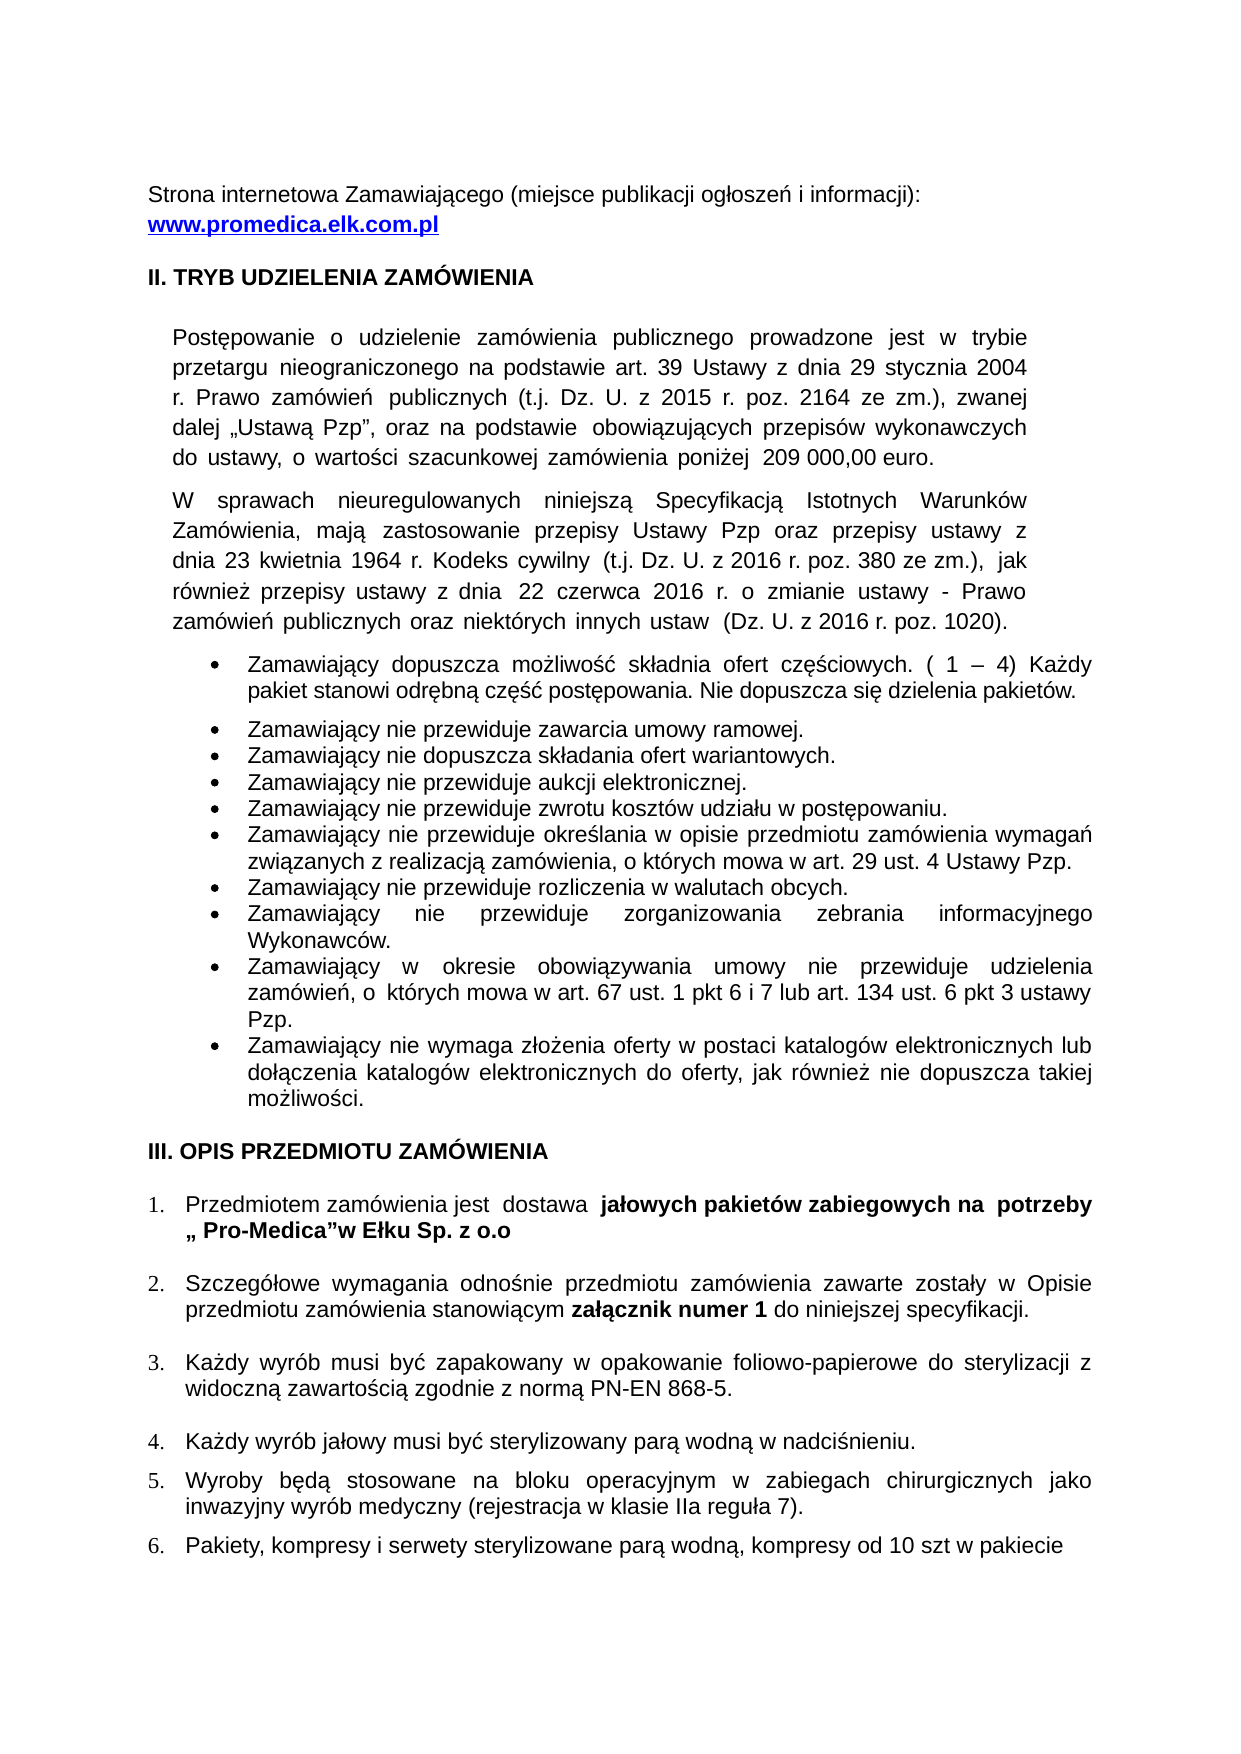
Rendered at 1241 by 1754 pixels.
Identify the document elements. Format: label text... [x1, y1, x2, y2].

text II. TRYB UDZIELENIA ZAMÓWIENIA [148, 264, 1093, 291]
text W sprawach nieuregulowanych niniejszą Specyfikacją Istotnych Warunków Zamówienia, mają zastosowanie przepisy Ustawy Pzp oraz przepisy ustawy z dnia 23 kwietnia 1964 r. Kodeks cywilny (t.j. Dz. U. z 2016 r. poz. 380 ze zm.), jak również przepisy ustawy z dnia 22 czerwca 2016 r. o zmianie ustawy - Prawo zamówień publicznych oraz niektórych innych ustaw (Dz. U. z 2016 r. poz. 1020). [172, 487, 1027, 634]
text III. OPIS PRZEDMIOTU ZAMÓWIENIA [148, 1138, 1093, 1164]
text www.promedica.elk.com.pl [148, 211, 1093, 238]
list Zamawiający nie dopuszcza składania ofert wariantowych. [211, 742, 1093, 768]
list Zamawiający nie przewiduje rozliczenia w walutach obcych. [211, 874, 1093, 900]
list Każdy wyrób musi być zapakowany w opakowanie foliowo-papierowe do sterylizacji z widoczną zawartością zgodnie z normą PN-EN 868-5. [148, 1349, 1093, 1402]
list Przedmiotem zamówienia jest dostawa jałowych pakietów zabiegowych na potrzeby „ Pro-Medica”w Ełku Sp. z o.o [148, 1191, 1093, 1243]
list Zamawiający dopuszcza możliwość składnia ofert częściowych. ( 1 – 4) Każdy pakiet stanowi odrębną część postępowania. Nie dopuszcza się dzielenia pakietów. [211, 651, 1093, 703]
list Zamawiający nie przewiduje zwrotu kosztów udziału w postępowaniu. [211, 795, 1093, 821]
list Pakiety, kompresy i serwety sterylizowane parą wodną, kompresy od 10 szt w pakiecie [148, 1532, 1093, 1558]
list Zamawiający nie wymaga złożenia oferty w postaci katalogów elektronicznych lub dołączenia katalogów elektronicznych do oferty, jak również nie dopuszcza takiej możliwości. [211, 1032, 1093, 1111]
text Strona internetowa Zamawiającego (miejsce publikacji ogłoszeń i informacji): [148, 181, 1093, 207]
list Szczegółowe wymagania odnośnie przedmiotu zamówienia zawarte zostały w Opisie przedmiotu zamówienia stanowiącym załącznik numer 1 do niniejszej specyfikacji. [148, 1270, 1093, 1323]
list Zamawiający nie przewiduje aukcji elektronicznej. [211, 768, 1093, 795]
list Zamawiający nie przewiduje zawarcia umowy ramowej. [211, 716, 1093, 742]
list Zamawiający w okresie obowiązywania umowy nie przewiduje udzielenia zamówień, o których mowa w art. 67 ust. 1 pkt 6 i 7 lub art. 134 ust. 6 pkt 3 ustawy Pzp. [211, 953, 1093, 1032]
list Każdy wyrób jałowy musi być sterylizowany parą wodną w nadciśnieniu. [148, 1428, 1093, 1454]
list Wyroby będą stosowane na bloku operacyjnym w zabiegach chirurgicznych jako inwazyjny wyrób medyczny (rejestracja w klasie IIa reguła 7). [148, 1467, 1093, 1519]
list Zamawiający nie przewiduje określania w opisie przedmiotu zamówienia wymagań związanych z realizacją zamówienia, o których mowa w art. 29 ust. 4 Ustawy Pzp. [211, 821, 1093, 874]
text Postępowanie o udzielenie zamówienia publicznego prowadzone jest w trybie przetargu nieograniczonego na podstawie art. 39 Ustawy z dnia 29 stycznia 2004 r. Prawo zamówień publicznych (t.j. Dz. U. z 2015 r. poz. 2164 ze zm.), zwanej dalej „Ustawą Pzp”, oraz na podstawie obowiązujących przepisów wykonawczych do ustawy, o wartości szacunkowej zamówienia poniżej 209 000,00 euro. [172, 323, 1027, 471]
list Zamawiający nie przewiduje zorganizowania zebrania informacyjnego Wykonawców. [211, 900, 1093, 953]
